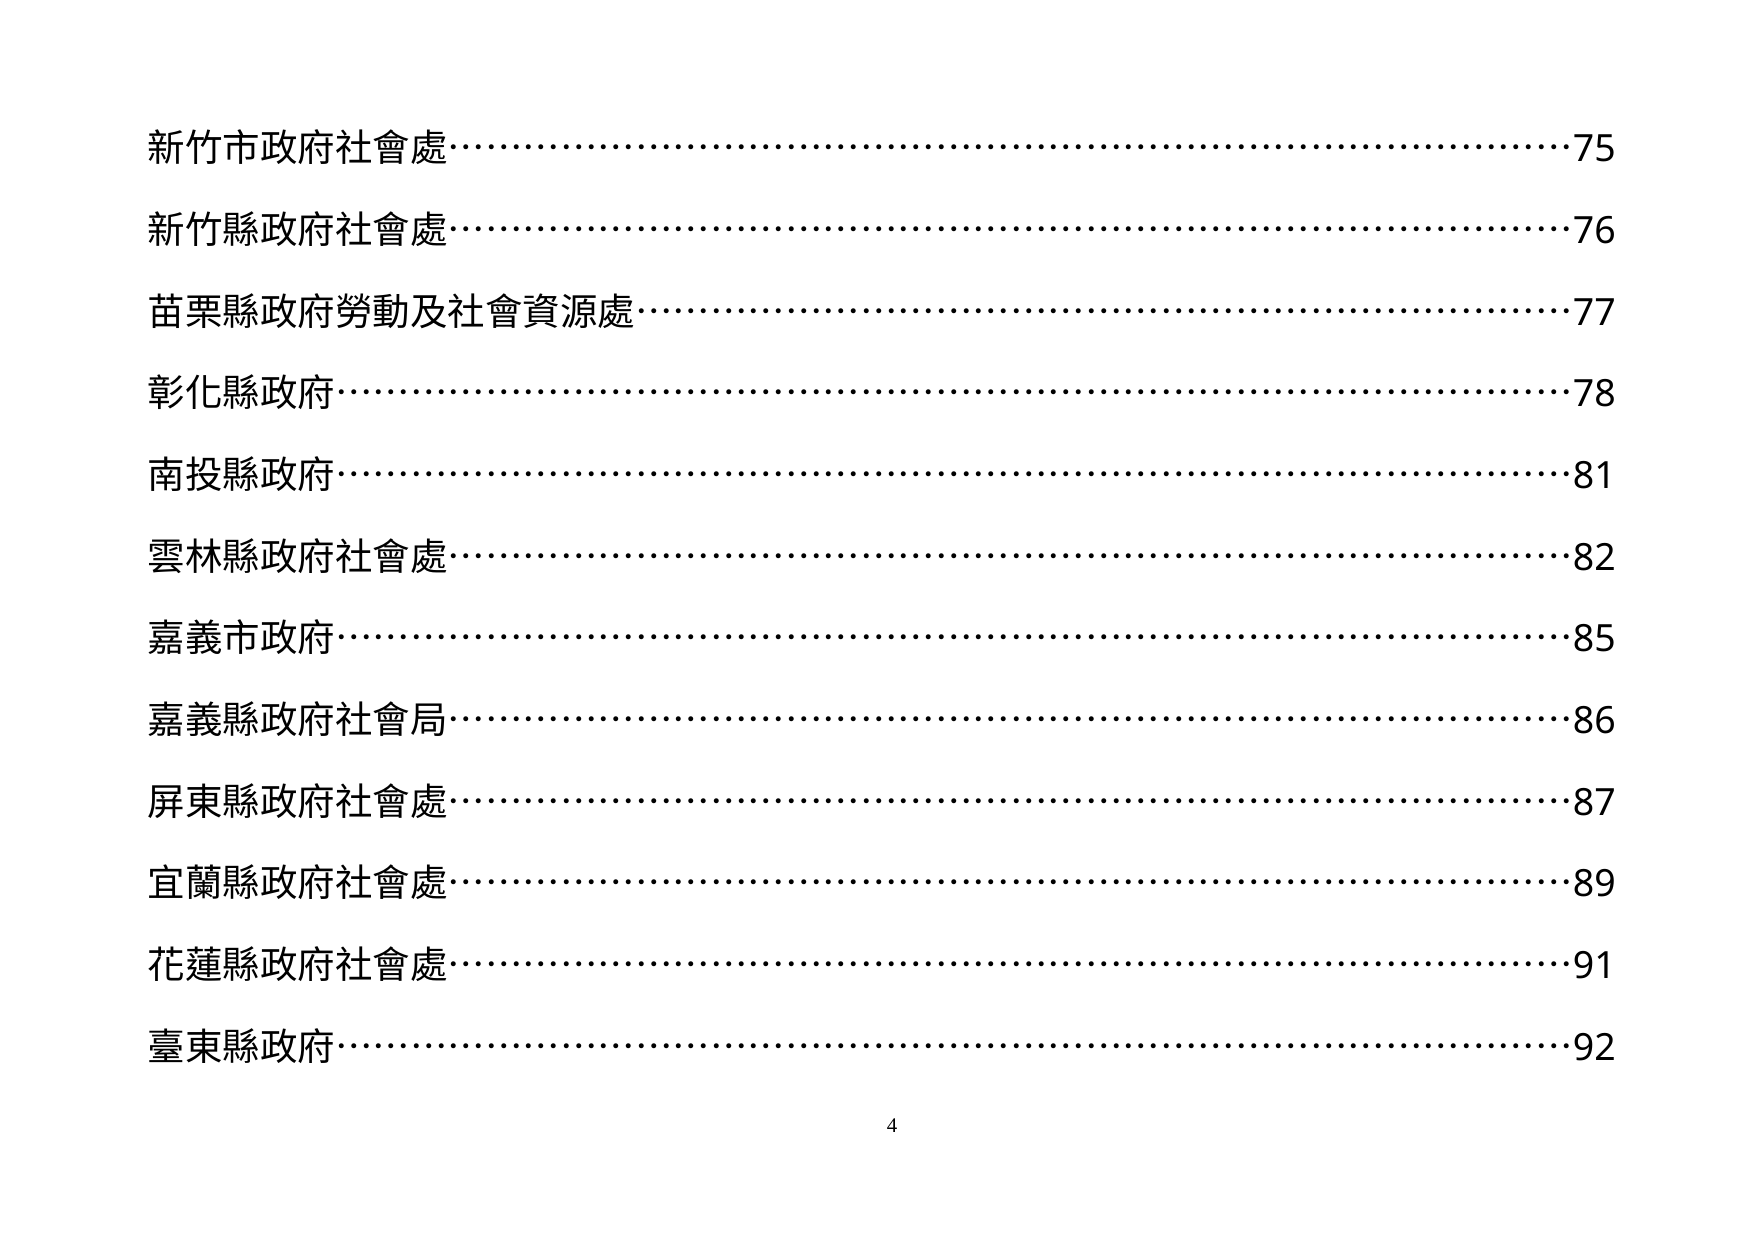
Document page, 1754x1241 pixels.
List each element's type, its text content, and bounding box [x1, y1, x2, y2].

text 宜蘭縣政府社會處………………………………………………………………………………89 [148, 853, 1636, 908]
text 嘉義市政府………………………………………………………………………………………85 [148, 608, 1636, 663]
text 新竹縣政府社會處………………………………………………………………………………76 [148, 200, 1636, 254]
text 苗栗縣政府勞動及社會資源處…………………………………………………………………77 [148, 281, 1636, 336]
text 雲林縣政府社會處………………………………………………………………………………82 [148, 526, 1636, 581]
text 屏東縣政府社會處………………………………………………………………………………87 [148, 771, 1636, 826]
text 新竹市政府社會處………………………………………………………………………………75 [148, 118, 1636, 173]
text 嘉義縣政府社會局………………………………………………………………………………86 [148, 690, 1636, 744]
text 花蓮縣政府社會處………………………………………………………………………………91 [148, 935, 1636, 989]
text 彰化縣政府………………………………………………………………………………………78 [148, 363, 1636, 418]
text 南投縣政府………………………………………………………………………………………81 [148, 445, 1636, 499]
text 臺東縣政府………………………………………………………………………………………92 [148, 1016, 1636, 1071]
